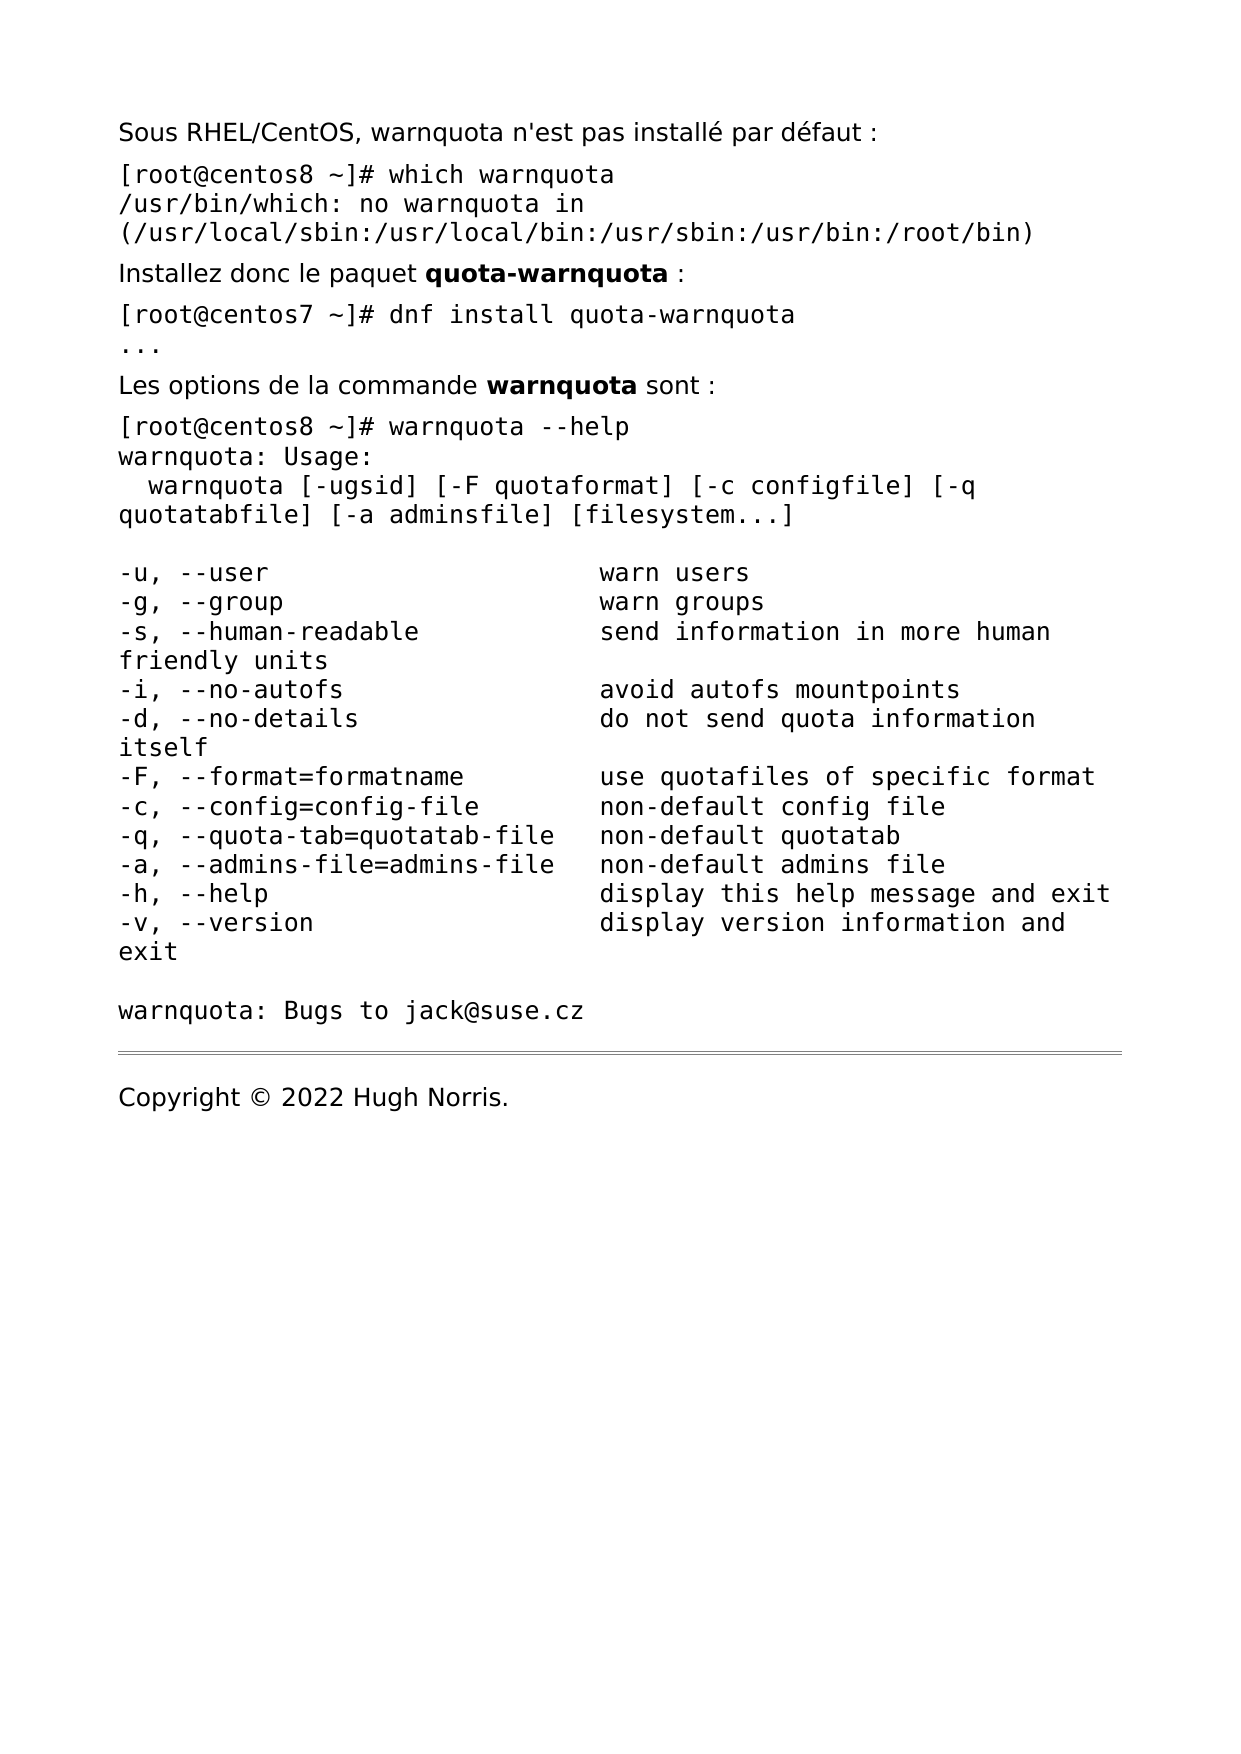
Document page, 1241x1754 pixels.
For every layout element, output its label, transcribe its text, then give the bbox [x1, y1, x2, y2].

text Les options de la commande warnquota sont : [118, 371, 1122, 400]
text [root@centos7 ~]# dnf install quota-warnquota ... [118, 301, 1122, 359]
text Installez donc le paquet quota-warnquota : [118, 259, 1122, 288]
text Sous RHEL/CentOS, warnquota n'est pas installé par défaut : [118, 118, 1122, 147]
text [root@centos8 ~]# warnquota --help warnquota: Usage: warnquota [-ugsid] [-F quotaformat] [-c configfile] [-q quotatabfile] [-a adminsfile] [filesystem...] -u, --user warn users -g, --group warn groups -s, --human-readable send information in more human friendly units -i, --no-autofs avoid autofs mountpoints -d, --no-details do not send quota information itself -F, --format=formatname use quotafiles of specific format -c, --config=config-file non-default config file -q, --quota-tab=quotatab-file non-default quotatab -a, --admins-file=admins-file non-default admins file -h, --help display this help message and exit -v, --version display version information and exit warnquota: Bugs to jack@suse.cz [118, 412, 1122, 1025]
text [root@centos8 ~]# which warnquota /usr/bin/which: no warnquota in (/usr/local/sbin:/usr/local/bin:/usr/sbin:/usr/bin:/root/bin) [118, 160, 1122, 247]
text Copyright © 2022 Hugh Norris. [118, 1083, 1122, 1112]
